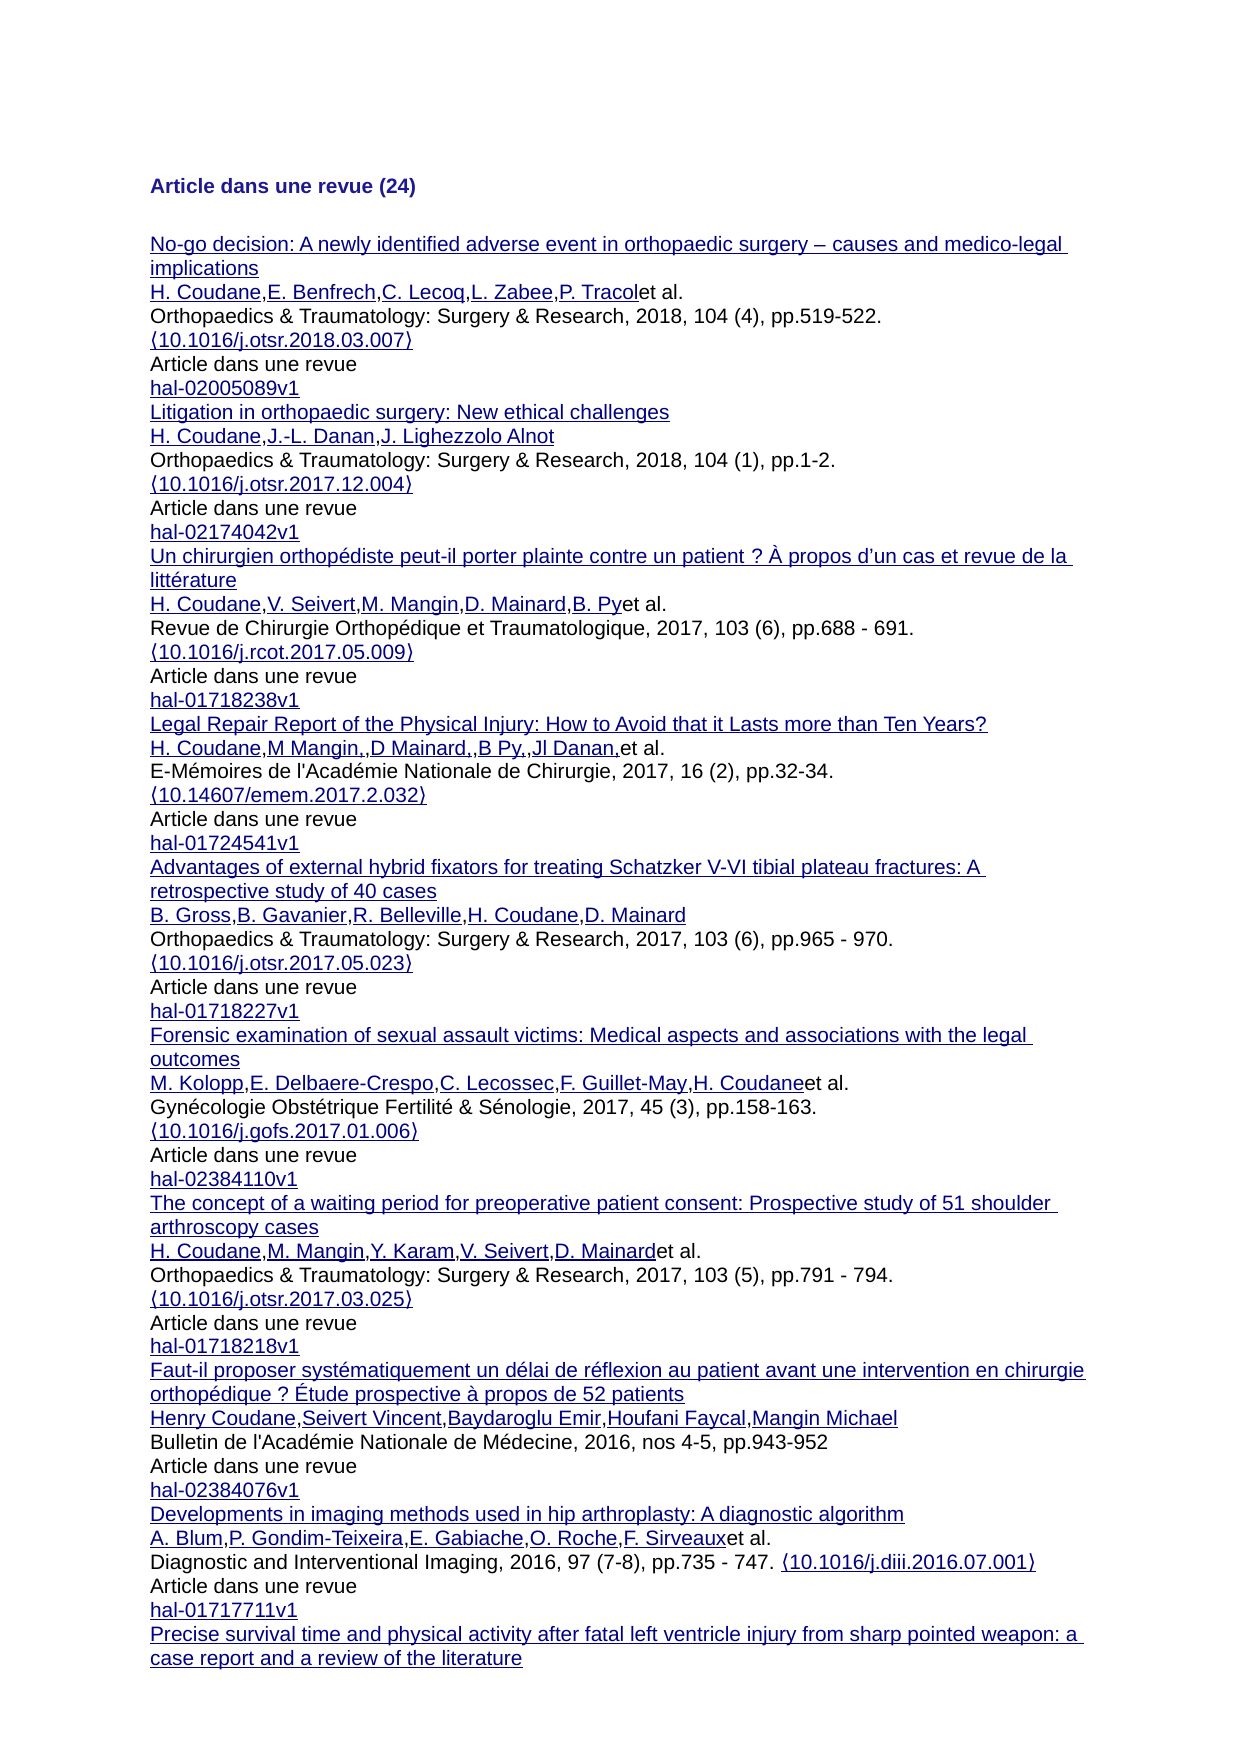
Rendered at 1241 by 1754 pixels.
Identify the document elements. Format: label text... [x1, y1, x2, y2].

table_cell Un chirurgien orthopédiste peut-il porter plainte contre un patient ? À propos d’un cas et revue de la littérature H. Coudane,V. Seivert,M. Mangin,D. Mainard,B. Pyet al. Revue de Chirurgie Orthopédique et Traumatologique, 2017, 103 (6), pp.688 - 691. ⟨10.1016/j.rcot.2017.05.009⟩ Article dans une revue hal-01718238v1 [150, 544, 1090, 711]
table_cell Forensic examination of sexual assault victims: Medical aspects and associations with the legal outcomes M. Kolopp,E. Delbaere-Crespo,C. Lecossec,F. Guillet-May,H. Coudaneet al. Gynécologie Obstétrique Fertilité & Sénologie, 2017, 45 (3), pp.158-163. ⟨10.1016/j.gofs.2017.01.006⟩ Article dans une revue hal-02384110v1 [150, 1023, 1090, 1191]
subtitle Article dans une revue (24) [150, 174, 1090, 198]
table_cell Precise survival time and physical activity after fatal left ventricle injury from sharp pointed weapon: a case report and a review of the literature [150, 1622, 1090, 1670]
table_cell Developments in imaging methods used in hip arthroplasty: A diagnostic algorithm A. Blum,P. Gondim-Teixeira,E. Gabiache,O. Roche,F. Sirveauxet al. Diagnostic and Interventional Imaging, 2016, 97 (7-8), pp.735 - 747. ⟨10.1016/j.diii.2016.07.001⟩ Article dans une revue hal-01717711v1 [150, 1502, 1090, 1622]
table_header No-go decision: A newly identified adverse event in orthopaedic surgery – causes and medico-legal implications H. Coudane,E. Benfrech,C. Lecoq,L. Zabee,P. Tracolet al. Orthopaedics & Traumatology: Surgery & Research, 2018, 104 (4), pp.519-522. ⟨10.1016/j.otsr.2018.03.007⟩ Article dans une revue hal-02005089v1 [150, 232, 1090, 400]
table_cell Litigation in orthopaedic surgery: New ethical challenges H. Coudane,J.-L. Danan,J. Lighezzolo Alnot Orthopaedics & Traumatology: Surgery & Research, 2018, 104 (1), pp.1-2. ⟨10.1016/j.otsr.2017.12.004⟩ Article dans une revue hal-02174042v1 [150, 400, 1090, 544]
table_cell Faut-il proposer systématiquement un délai de réflexion au patient avant une intervention en chirurgie orthopédique ? Étude prospective à propos de 52 patients Henry Coudane,Seivert Vincent,Baydaroglu Emir,Houfani Faycal,Mangin Michael Bulletin de l'Académie Nationale de Médecine, 2016, nos 4-5, pp.943-952 Article dans une revue hal-02384076v1 [150, 1358, 1090, 1502]
table_cell Advantages of external hybrid fixators for treating Schatzker V-VI tibial plateau fractures: A retrospective study of 40 cases B. Gross,B. Gavanier,R. Belleville,H. Coudane,D. Mainard Orthopaedics & Traumatology: Surgery & Research, 2017, 103 (6), pp.965 - 970. ⟨10.1016/j.otsr.2017.05.023⟩ Article dans une revue hal-01718227v1 [150, 855, 1090, 1023]
table_cell Legal Repair Report of the Physical Injury: How to Avoid that it Lasts more than Ten Years? H. Coudane,M Mangin,,D Mainard,,B Py,,Jl Danan,et al. E-Mémoires de l'Académie Nationale de Chirurgie, 2017, 16 (2), pp.32-34. ⟨10.14607/emem.2017.2.032⟩ Article dans une revue hal-01724541v1 [150, 711, 1090, 855]
table_cell The concept of a waiting period for preoperative patient consent: Prospective study of 51 shoulder arthroscopy cases H. Coudane,M. Mangin,Y. Karam,V. Seivert,D. Mainardet al. Orthopaedics & Traumatology: Surgery & Research, 2017, 103 (5), pp.791 - 794. ⟨10.1016/j.otsr.2017.03.025⟩ Article dans une revue hal-01718218v1 [150, 1191, 1090, 1358]
